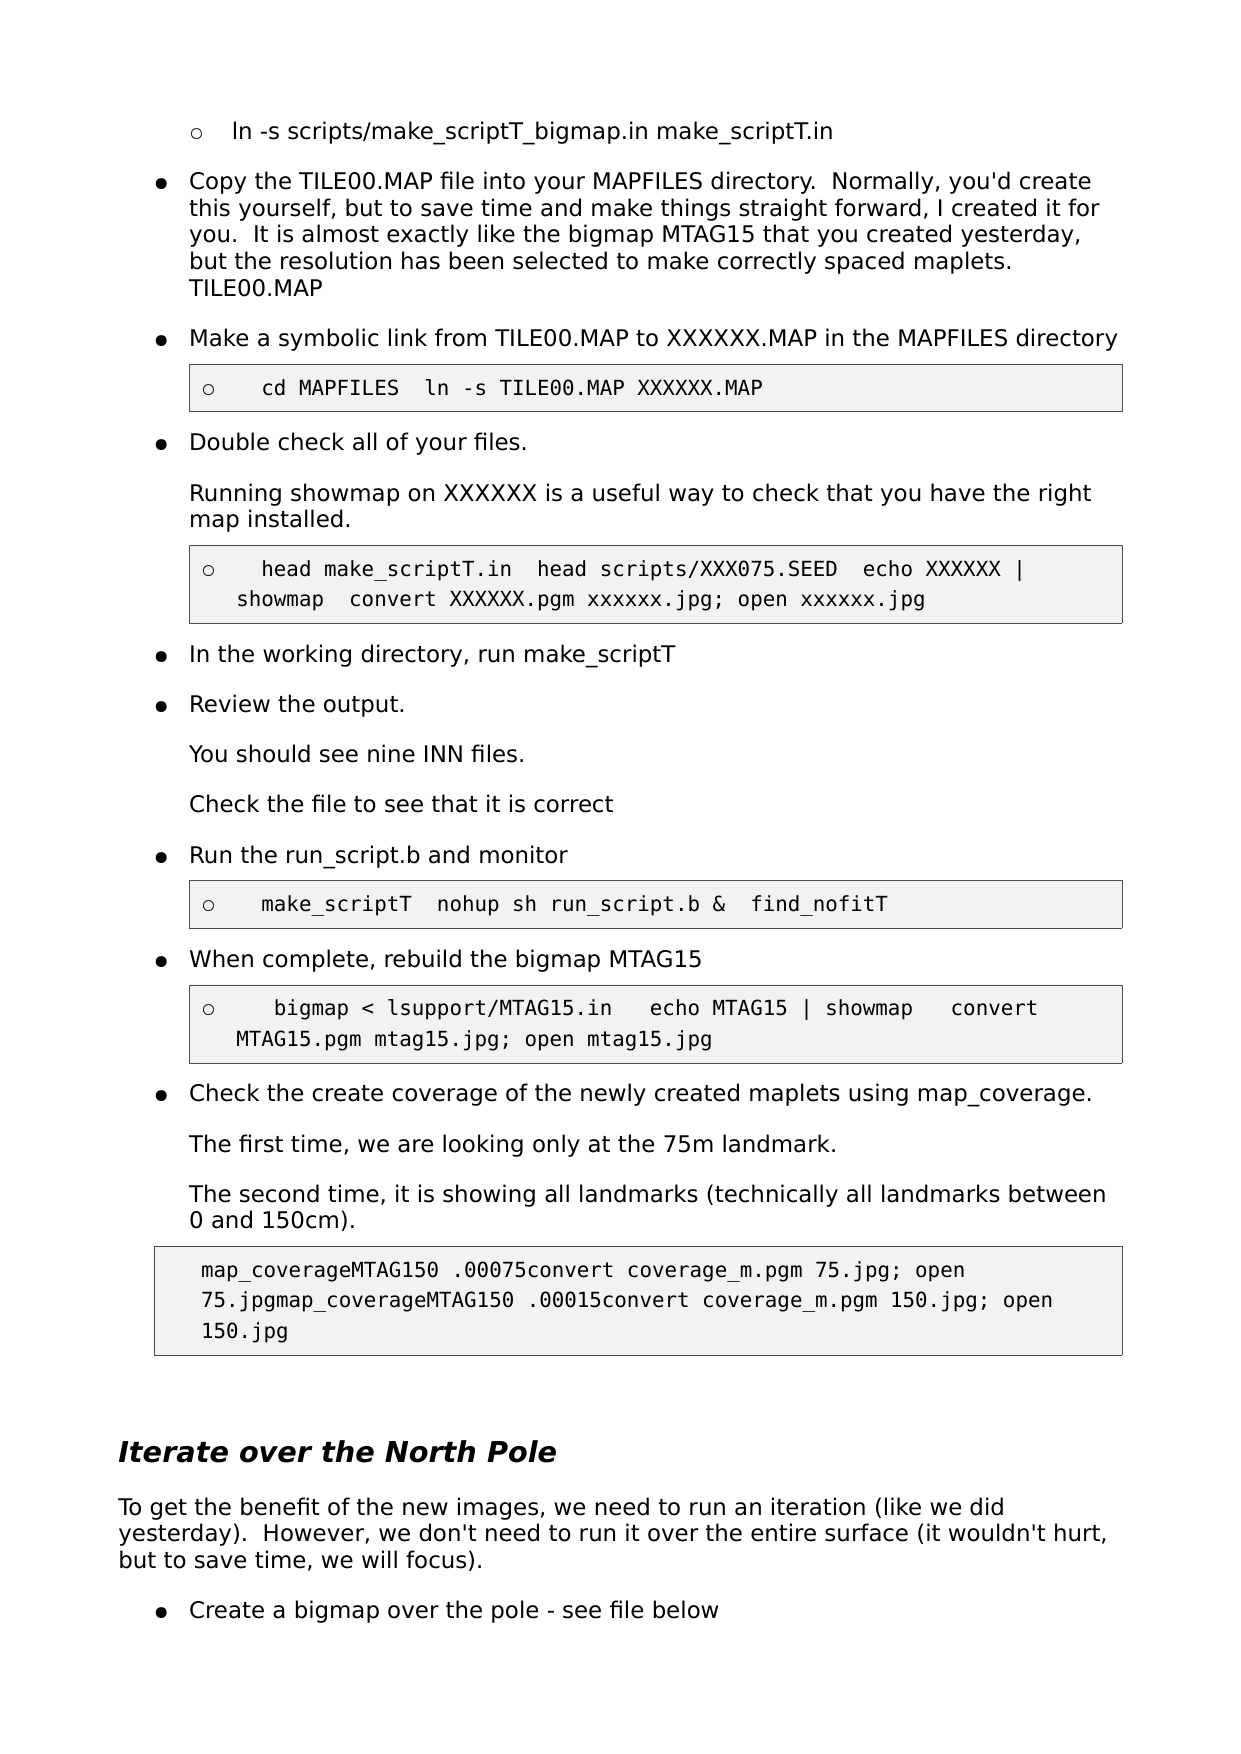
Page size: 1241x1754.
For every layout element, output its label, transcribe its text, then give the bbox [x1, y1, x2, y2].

list cd MAPFILES ln -s TILE00.MAP XXXXXX.MAP [190, 365, 1122, 411]
list Create a bigmap over the pole - see file below [153, 1597, 1122, 1624]
list Running showmap on XXXXXX is a useful way to check that you have the right map installed. [153, 480, 1122, 533]
list You should see nine INN files. [153, 741, 1122, 768]
list make_scriptT nohup sh run_script.b & find_nofitT [190, 881, 1122, 928]
list When complete, rebuild the bigmap MTAG15 [153, 946, 1122, 973]
list map_coverageMTAG150 .00075convert coverage_m.pgm 75.jpg; open 75.jpgmap_coverageMTAG150 .00015convert coverage_m.pgm 150.jpg; open 150.jpg [155, 1247, 1122, 1355]
list The second time, it is showing all landmarks (technically all landmarks between 0 and 150cm). [153, 1181, 1122, 1234]
list Run the run_script.b and monitor [153, 842, 1122, 868]
list Check the create coverage of the newly created maplets using map_coverage. [153, 1081, 1122, 1107]
list head make_scriptT.in head scripts/XXX075.SEED echo XXXXXX | showmap convert XXXXXX.pgm xxxxxx.jpg; open xxxxxx.jpg [190, 546, 1122, 623]
list Review the output. [153, 691, 1122, 718]
list Double check all of your files. [153, 429, 1122, 456]
list Check the file to see that it is correct [153, 792, 1122, 818]
list Copy the TILE00.MAP file into your MAPFILES directory. Normally, you'd create this yourself, but to save time and make things straight forward, I created it for you. It is almost exactly like the bigmap MTAG15 that you created yesterday, but the resolution has been selected to make correctly spaced maplets. TILE00.MAP [153, 168, 1122, 302]
list bigmap < lsupport/MTAG15.in echo MTAG15 | showmap convert MTAG15.pgm mtag15.jpg; open mtag15.jpg [190, 986, 1122, 1063]
list The first time, we are looking only at the 75m landmark. [153, 1131, 1122, 1157]
list ln -s scripts/make_scriptT_bigmap.in make_scriptT.in [189, 118, 1122, 145]
text To get the benefit of the new images, we need to run an iteration (like we did yesterday). However, we don't need to run it over the entire surface (it wouldn't hurt, but to save time, we will focus). [118, 1494, 1122, 1574]
list Make a symbolic link from TILE00.MAP to XXXXXX.MAP in the MAPFILES directory [153, 325, 1122, 352]
subtitle Iterate over the North Pole [118, 1436, 1122, 1469]
list In the working directory, run make_scriptT [153, 641, 1122, 668]
